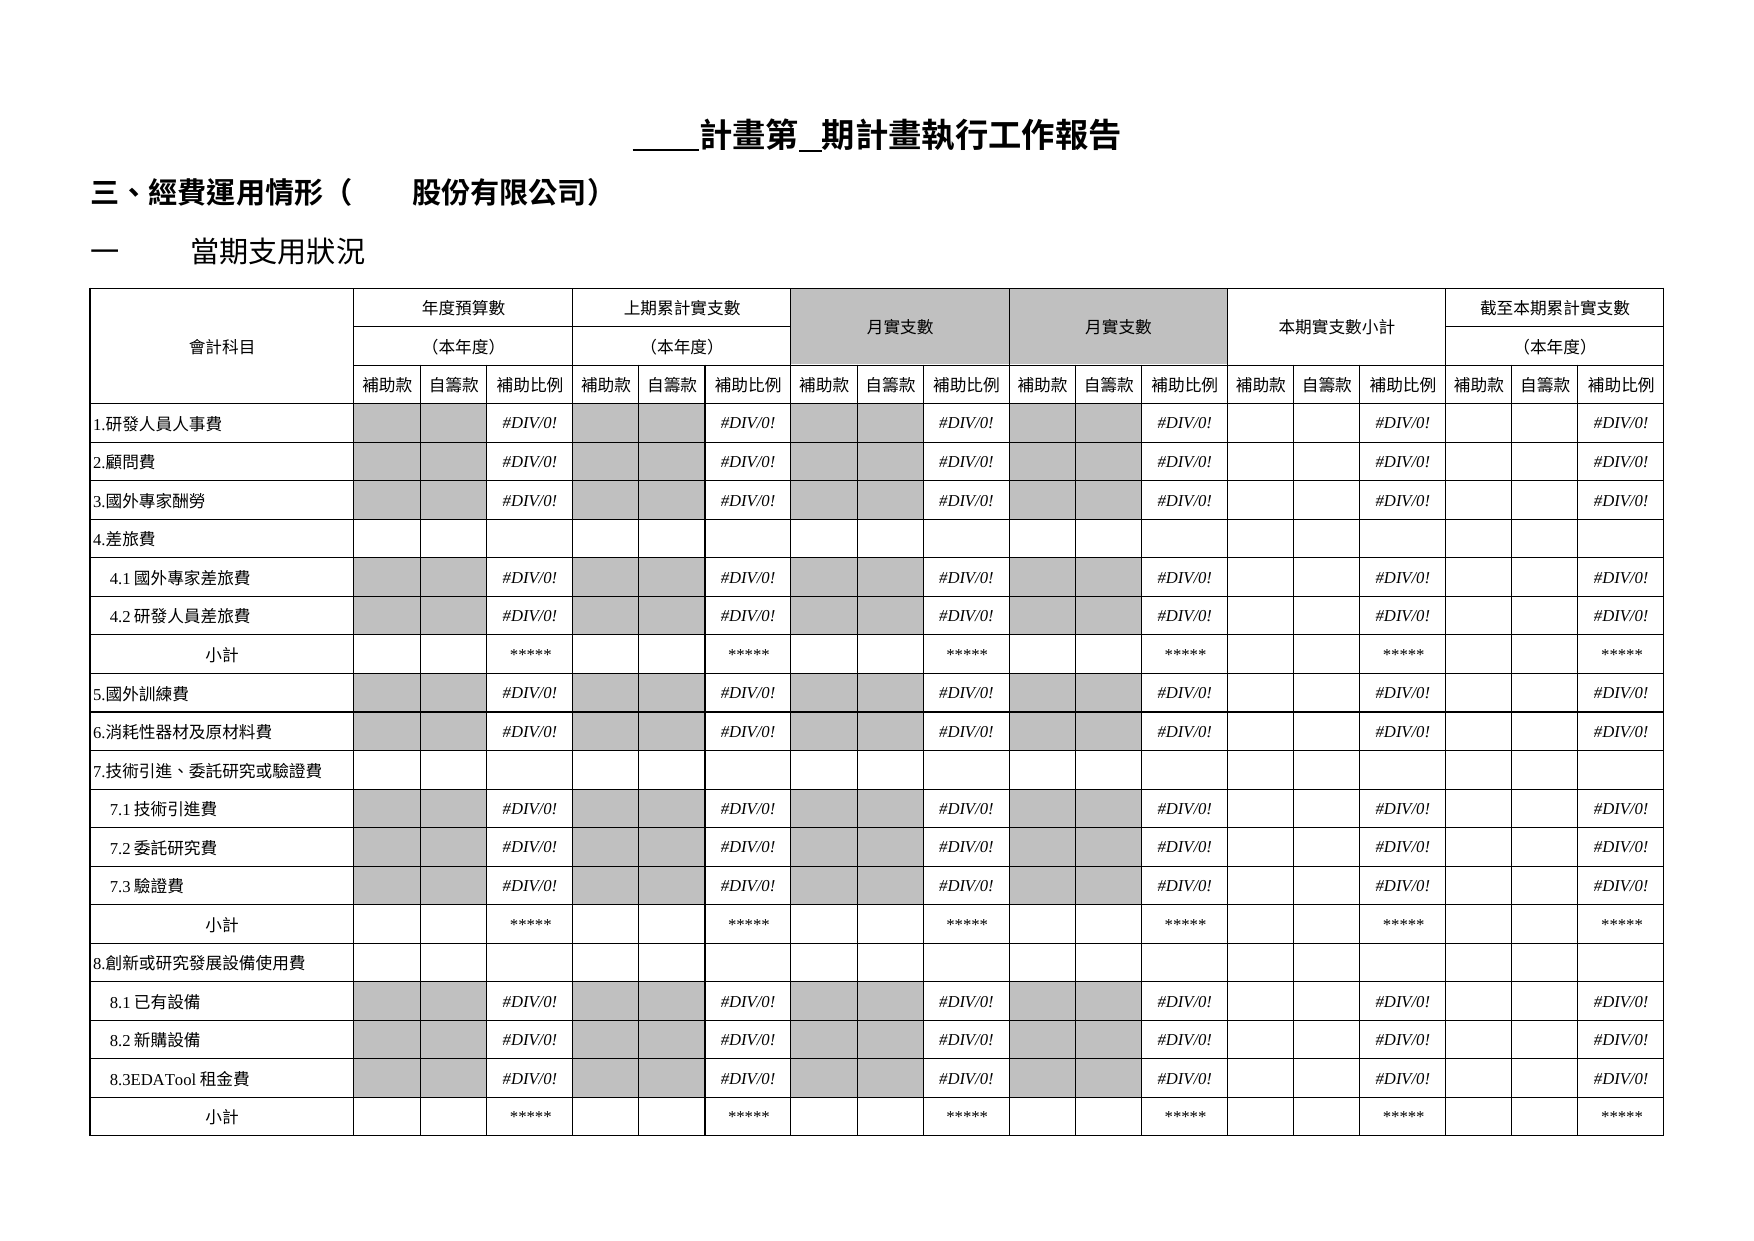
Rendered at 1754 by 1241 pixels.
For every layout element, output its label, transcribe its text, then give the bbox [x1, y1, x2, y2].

table_cell 8.1已有設備 [91, 982, 353, 1020]
table_cell [858, 713, 923, 750]
table_header 本期實支數小計 [1228, 289, 1445, 364]
table_cell #DIV/0! [706, 558, 790, 596]
table_cell #DIV/0! [924, 1059, 1009, 1097]
table_cell [791, 404, 857, 442]
table_cell [1228, 828, 1293, 866]
table_cell 7.1技術引進費 [91, 790, 353, 827]
table_cell [573, 520, 638, 557]
table_cell [1360, 944, 1445, 981]
table_cell #DIV/0! [1142, 713, 1227, 750]
table_cell 補助款 [1228, 366, 1293, 403]
table_cell [354, 481, 420, 519]
table_cell [1010, 443, 1075, 480]
table_cell #DIV/0! [1360, 790, 1445, 827]
table_cell [639, 867, 704, 904]
table_cell [354, 404, 420, 442]
table_cell #DIV/0! [706, 828, 790, 866]
table_cell 補助比例 [1360, 366, 1445, 403]
table_cell [1294, 674, 1359, 711]
table_cell [1446, 520, 1511, 557]
table_cell 4.2研發人員差旅費 [91, 597, 353, 634]
table_cell #DIV/0! [924, 558, 1009, 596]
table_cell 8.創新或研究發展設備使用費 [91, 944, 353, 981]
table_cell [1076, 944, 1141, 981]
table_cell [858, 1021, 923, 1058]
table_cell [1010, 1059, 1075, 1097]
table_cell [924, 944, 1009, 981]
table_cell [924, 520, 1009, 557]
table_cell [1228, 713, 1293, 750]
list 當期支用狀況 [90, 212, 1664, 287]
table_cell [639, 443, 704, 480]
table_cell [1446, 443, 1511, 480]
table_cell [1294, 1059, 1359, 1097]
table_cell #DIV/0! [1360, 597, 1445, 634]
table_cell [639, 1059, 704, 1097]
table_cell [1294, 982, 1359, 1020]
table_cell [1294, 905, 1359, 943]
table_cell ***** [1578, 635, 1663, 673]
table_cell [1294, 520, 1359, 557]
table_cell #DIV/0! [1578, 1021, 1663, 1058]
table_cell [354, 982, 420, 1020]
table_cell [1076, 674, 1141, 711]
table_cell #DIV/0! [487, 443, 572, 480]
table_cell ***** [1578, 905, 1663, 943]
table_cell 8.3EDATool租金費 [91, 1059, 353, 1097]
table_cell 小計 [91, 905, 353, 943]
table_cell [1228, 751, 1293, 788]
table_cell [791, 751, 857, 788]
table_cell #DIV/0! [1142, 404, 1227, 442]
table_cell [1446, 1098, 1511, 1135]
table_cell 6.消耗性器材及原材料費 [91, 713, 353, 750]
table_cell [858, 674, 923, 711]
table_cell #DIV/0! [1578, 404, 1663, 442]
table_cell [858, 635, 923, 673]
table_cell #DIV/0! [1360, 867, 1445, 904]
table_cell [858, 597, 923, 634]
table_cell [354, 944, 420, 981]
table_cell [1076, 520, 1141, 557]
table_cell （本年度） [1446, 327, 1663, 364]
table_header 會計科目 [91, 289, 353, 403]
table_cell [354, 674, 420, 711]
table_cell 4.1國外專家差旅費 [91, 558, 353, 596]
table_cell [487, 520, 572, 557]
table_cell 補助款 [1446, 366, 1511, 403]
table_cell #DIV/0! [924, 713, 1009, 750]
table_cell [1010, 674, 1075, 711]
table_cell [573, 713, 638, 750]
table_cell [858, 944, 923, 981]
table_cell 自籌款 [858, 366, 923, 403]
table_cell [791, 558, 857, 596]
table_cell [1010, 867, 1075, 904]
table_header 月實支數 [791, 289, 1009, 364]
table_cell [1228, 944, 1293, 981]
table_cell [573, 828, 638, 866]
table_cell [573, 790, 638, 827]
table_cell [1010, 982, 1075, 1020]
table_cell [858, 404, 923, 442]
table_cell [1360, 751, 1445, 788]
table_cell [791, 1059, 857, 1097]
table_cell [1228, 558, 1293, 596]
table_cell [1010, 1021, 1075, 1058]
table_cell [573, 944, 638, 981]
table_cell [421, 828, 486, 866]
table_cell [791, 1021, 857, 1058]
table_cell [639, 1021, 704, 1058]
table_cell [1010, 828, 1075, 866]
table_cell #DIV/0! [1360, 1059, 1445, 1097]
table_cell [1294, 1098, 1359, 1135]
table_cell 補助比例 [706, 366, 790, 403]
table_cell [791, 520, 857, 557]
table_cell 自籌款 [639, 366, 704, 403]
table_cell #DIV/0! [1578, 828, 1663, 866]
table_cell 自籌款 [421, 366, 486, 403]
table_cell [1294, 790, 1359, 827]
table_cell #DIV/0! [487, 790, 572, 827]
table_cell #DIV/0! [1360, 1021, 1445, 1058]
table_cell [573, 481, 638, 519]
table_cell ***** [1360, 905, 1445, 943]
table_cell [1076, 597, 1141, 634]
table_cell ***** [487, 1098, 572, 1135]
table_cell [573, 635, 638, 673]
table_cell [487, 944, 572, 981]
table_cell [858, 867, 923, 904]
table_cell [1360, 520, 1445, 557]
table_cell [1446, 905, 1511, 943]
table_cell ***** [706, 905, 790, 943]
table_cell ***** [1142, 1098, 1227, 1135]
table_cell #DIV/0! [1142, 443, 1227, 480]
table_cell [858, 790, 923, 827]
table_cell [354, 867, 420, 904]
table_cell ***** [924, 1098, 1009, 1135]
table_cell 補助比例 [1578, 366, 1663, 403]
table_cell [791, 944, 857, 981]
table_cell [421, 443, 486, 480]
table_cell [1578, 520, 1663, 557]
table_cell #DIV/0! [1578, 597, 1663, 634]
table_cell [791, 905, 857, 943]
table_cell #DIV/0! [924, 674, 1009, 711]
table_cell [1076, 982, 1141, 1020]
table_cell [1010, 635, 1075, 673]
table_cell [858, 558, 923, 596]
table_cell #DIV/0! [487, 481, 572, 519]
table_cell [1294, 597, 1359, 634]
table_cell [1142, 944, 1227, 981]
table_cell #DIV/0! [1578, 790, 1663, 827]
table_cell [639, 982, 704, 1020]
table_cell [1076, 558, 1141, 596]
table_cell #DIV/0! [1578, 481, 1663, 519]
table_cell [421, 635, 486, 673]
table_cell [1010, 713, 1075, 750]
table_cell 4.差旅費 [91, 520, 353, 557]
table_cell （本年度） [573, 327, 790, 364]
table_cell [421, 944, 486, 981]
table_cell [354, 713, 420, 750]
table_cell [1446, 481, 1511, 519]
table_cell ***** [1360, 1098, 1445, 1135]
table_cell [1446, 1059, 1511, 1097]
table_cell [858, 481, 923, 519]
table_cell #DIV/0! [706, 481, 790, 519]
table_cell [1294, 1021, 1359, 1058]
table_cell [1010, 520, 1075, 557]
table_cell 補助款 [1010, 366, 1075, 403]
table_cell [354, 1098, 420, 1135]
table_cell #DIV/0! [706, 713, 790, 750]
table_cell [1076, 867, 1141, 904]
table_cell [1076, 1059, 1141, 1097]
table_cell [354, 751, 420, 788]
table_cell 補助款 [573, 366, 638, 403]
table_cell [421, 1098, 486, 1135]
table_cell [1294, 443, 1359, 480]
table_cell [354, 905, 420, 943]
table_cell [1446, 751, 1511, 788]
table_cell #DIV/0! [487, 828, 572, 866]
table_cell [421, 520, 486, 557]
table_cell [1512, 828, 1577, 866]
table_cell [1076, 905, 1141, 943]
table_cell [639, 905, 704, 943]
table_cell [858, 905, 923, 943]
table_cell [573, 982, 638, 1020]
table_cell #DIV/0! [924, 1021, 1009, 1058]
table_cell [1578, 944, 1663, 981]
table_cell #DIV/0! [1142, 867, 1227, 904]
table_cell [924, 751, 1009, 788]
table_cell [639, 597, 704, 634]
table_cell #DIV/0! [1578, 867, 1663, 904]
table_cell [791, 443, 857, 480]
table_cell [1010, 558, 1075, 596]
table_cell #DIV/0! [706, 404, 790, 442]
table_cell #DIV/0! [1360, 443, 1445, 480]
table_cell #DIV/0! [706, 597, 790, 634]
table_cell [1512, 481, 1577, 519]
table_cell [1512, 597, 1577, 634]
table_cell [1446, 597, 1511, 634]
table_cell [573, 674, 638, 711]
table_cell [858, 828, 923, 866]
table_cell [573, 404, 638, 442]
table_cell [1446, 674, 1511, 711]
text 三、經費運用情形（ 股份有限公司） [90, 170, 1664, 212]
table_cell #DIV/0! [487, 867, 572, 904]
table_cell ***** [706, 635, 790, 673]
table_cell 7.技術引進、委託研究或驗證費 [91, 751, 353, 788]
table_cell #DIV/0! [924, 404, 1009, 442]
table_cell 補助比例 [487, 366, 572, 403]
table_cell [1512, 635, 1577, 673]
table_cell [1142, 520, 1227, 557]
table_cell [1512, 443, 1577, 480]
table_cell 小計 [91, 635, 353, 673]
table_cell [791, 867, 857, 904]
table_cell #DIV/0! [1142, 828, 1227, 866]
table_cell ***** [1142, 635, 1227, 673]
table_cell 小計 [91, 1098, 353, 1135]
table_cell [1010, 597, 1075, 634]
table_cell #DIV/0! [924, 982, 1009, 1020]
table_cell [639, 635, 704, 673]
table_cell [1228, 520, 1293, 557]
table_cell [1294, 867, 1359, 904]
table_cell [1446, 1021, 1511, 1058]
table_cell [639, 558, 704, 596]
table_cell [1294, 828, 1359, 866]
table_cell [858, 982, 923, 1020]
table_cell [1446, 944, 1511, 981]
table_cell [421, 867, 486, 904]
table_cell #DIV/0! [706, 982, 790, 1020]
table_cell [1228, 1021, 1293, 1058]
table_cell [1076, 443, 1141, 480]
table_cell 7.2委託研究費 [91, 828, 353, 866]
table_cell #DIV/0! [706, 1021, 790, 1058]
table_cell [791, 790, 857, 827]
table_cell [791, 481, 857, 519]
table_cell #DIV/0! [924, 828, 1009, 866]
table_cell [1228, 1059, 1293, 1097]
table_cell [639, 790, 704, 827]
table_cell #DIV/0! [1142, 481, 1227, 519]
table_cell #DIV/0! [1142, 597, 1227, 634]
table_cell #DIV/0! [487, 597, 572, 634]
table_cell #DIV/0! [487, 404, 572, 442]
table_cell [1076, 790, 1141, 827]
table_cell [1076, 1021, 1141, 1058]
table_cell [1294, 713, 1359, 750]
table_cell [1228, 790, 1293, 827]
table_cell #DIV/0! [1578, 713, 1663, 750]
text 計畫第 期計畫執行工作報告 [90, 95, 1664, 170]
table_cell [1294, 944, 1359, 981]
table_cell [639, 674, 704, 711]
table_cell [1512, 944, 1577, 981]
table_cell #DIV/0! [1578, 982, 1663, 1020]
table_header 上期累計實支數 [573, 289, 790, 326]
table_cell ***** [1360, 635, 1445, 673]
table_cell [639, 481, 704, 519]
table_cell [1512, 404, 1577, 442]
table_cell 補助比例 [924, 366, 1009, 403]
table_cell #DIV/0! [1142, 790, 1227, 827]
table_cell #DIV/0! [1578, 558, 1663, 596]
table_cell [354, 1059, 420, 1097]
table_cell #DIV/0! [1360, 982, 1445, 1020]
table_cell #DIV/0! [487, 982, 572, 1020]
table_cell ***** [706, 1098, 790, 1135]
table_cell 自籌款 [1076, 366, 1141, 403]
table_cell [1228, 481, 1293, 519]
table_cell [421, 751, 486, 788]
table_cell [1076, 635, 1141, 673]
table_cell #DIV/0! [487, 713, 572, 750]
table_cell [639, 828, 704, 866]
table_cell [573, 905, 638, 943]
table_cell #DIV/0! [706, 674, 790, 711]
table_cell [354, 520, 420, 557]
table_cell [1228, 443, 1293, 480]
table_cell [639, 520, 704, 557]
table_cell [791, 982, 857, 1020]
table_cell ***** [924, 635, 1009, 673]
table_cell [354, 790, 420, 827]
table_cell #DIV/0! [706, 790, 790, 827]
table_cell #DIV/0! [706, 867, 790, 904]
table_cell [858, 1059, 923, 1097]
table_cell [1228, 1098, 1293, 1135]
table_cell [1142, 751, 1227, 788]
table_cell [1578, 751, 1663, 788]
table_cell #DIV/0! [1578, 443, 1663, 480]
table_cell [1512, 520, 1577, 557]
table_cell [791, 713, 857, 750]
table_cell [354, 635, 420, 673]
table_cell （本年度） [354, 327, 572, 364]
table_cell [354, 558, 420, 596]
table_cell #DIV/0! [924, 443, 1009, 480]
table_cell #DIV/0! [487, 1059, 572, 1097]
table_cell [421, 558, 486, 596]
table_cell [1228, 597, 1293, 634]
table_cell [1512, 558, 1577, 596]
table_cell [1294, 751, 1359, 788]
table_header 年度預算數 [354, 289, 572, 326]
table_header 截至本期累計實支數 [1446, 289, 1663, 326]
table_cell [487, 751, 572, 788]
table_cell [1446, 982, 1511, 1020]
table_cell [1076, 404, 1141, 442]
table_cell 1.研發人員人事費 [91, 404, 353, 442]
table_cell [1446, 790, 1511, 827]
table_cell [1512, 790, 1577, 827]
table_cell [573, 1098, 638, 1135]
table_cell #DIV/0! [1142, 674, 1227, 711]
table_cell [1294, 635, 1359, 673]
table_cell #DIV/0! [1360, 481, 1445, 519]
table_cell #DIV/0! [487, 558, 572, 596]
table_cell [1446, 867, 1511, 904]
table_cell [421, 905, 486, 943]
table_cell [573, 558, 638, 596]
table_cell #DIV/0! [1360, 828, 1445, 866]
table_cell [421, 597, 486, 634]
table_cell #DIV/0! [1360, 674, 1445, 711]
table_cell [1512, 1059, 1577, 1097]
table_header 月實支數 [1010, 289, 1227, 364]
table_cell #DIV/0! [924, 597, 1009, 634]
table_cell [1512, 674, 1577, 711]
table_cell [1446, 828, 1511, 866]
table_cell #DIV/0! [1578, 674, 1663, 711]
table_cell [354, 1021, 420, 1058]
table_cell #DIV/0! [1360, 404, 1445, 442]
table_cell [1228, 867, 1293, 904]
table_cell [573, 1021, 638, 1058]
table_cell [1010, 751, 1075, 788]
table_cell [1076, 713, 1141, 750]
table_cell ***** [1142, 905, 1227, 943]
table_cell [706, 520, 790, 557]
table_cell [1010, 481, 1075, 519]
table_cell #DIV/0! [706, 1059, 790, 1097]
table_cell [573, 751, 638, 788]
table_cell [354, 443, 420, 480]
table_cell [1294, 558, 1359, 596]
table_cell 8.2新購設備 [91, 1021, 353, 1058]
table_cell #DIV/0! [924, 867, 1009, 904]
table_cell [1010, 905, 1075, 943]
table_cell [1076, 1098, 1141, 1135]
table_cell #DIV/0! [924, 790, 1009, 827]
table_cell [1076, 828, 1141, 866]
table_cell [1076, 481, 1141, 519]
table_cell [1512, 867, 1577, 904]
table_cell [639, 713, 704, 750]
table_cell 5.國外訓練費 [91, 674, 353, 711]
table_cell [1446, 404, 1511, 442]
table_cell 自籌款 [1512, 366, 1577, 403]
table_cell [791, 828, 857, 866]
table_cell [1010, 1098, 1075, 1135]
table_cell [706, 944, 790, 981]
table_cell [421, 1059, 486, 1097]
table_cell [858, 520, 923, 557]
table_cell 補助款 [354, 366, 420, 403]
table_cell [1512, 1021, 1577, 1058]
table_cell ***** [1578, 1098, 1663, 1135]
table_cell [1446, 713, 1511, 750]
table_cell [1228, 982, 1293, 1020]
table_cell 7.3驗證費 [91, 867, 353, 904]
table_cell [1010, 404, 1075, 442]
table_cell [421, 790, 486, 827]
table_cell [1228, 674, 1293, 711]
table_cell [639, 751, 704, 788]
table_cell #DIV/0! [706, 443, 790, 480]
table_cell 2.顧問費 [91, 443, 353, 480]
table_cell 3.國外專家酬勞 [91, 481, 353, 519]
table_cell #DIV/0! [1360, 558, 1445, 596]
table_cell [1512, 905, 1577, 943]
table_cell [1512, 1098, 1577, 1135]
table_cell [573, 443, 638, 480]
table_cell [573, 867, 638, 904]
table_cell [858, 751, 923, 788]
table_cell [573, 597, 638, 634]
table_cell 自籌款 [1294, 366, 1359, 403]
table_cell [858, 1098, 923, 1135]
table_cell [1512, 713, 1577, 750]
table_cell ***** [487, 905, 572, 943]
table_cell [1294, 481, 1359, 519]
table_cell 補助款 [791, 366, 857, 403]
table_cell [1512, 751, 1577, 788]
table_cell #DIV/0! [1142, 982, 1227, 1020]
table_cell [354, 597, 420, 634]
table_cell ***** [924, 905, 1009, 943]
table_cell 補助比例 [1142, 366, 1227, 403]
table_cell [791, 597, 857, 634]
table_cell [421, 404, 486, 442]
table_cell [791, 635, 857, 673]
table_cell [1010, 944, 1075, 981]
table_cell [421, 982, 486, 1020]
table_cell [354, 828, 420, 866]
table_cell ***** [487, 635, 572, 673]
table_cell [1512, 982, 1577, 1020]
table_cell [1010, 790, 1075, 827]
table_cell [1228, 404, 1293, 442]
table_cell [1446, 558, 1511, 596]
table_cell [573, 1059, 638, 1097]
table_cell [1076, 751, 1141, 788]
table_cell #DIV/0! [1142, 1059, 1227, 1097]
table_cell [791, 674, 857, 711]
table_cell [639, 1098, 704, 1135]
table_cell #DIV/0! [1578, 1059, 1663, 1097]
table_cell #DIV/0! [1142, 558, 1227, 596]
table_cell [791, 1098, 857, 1135]
table_cell [421, 481, 486, 519]
table_cell #DIV/0! [1360, 713, 1445, 750]
table_cell [421, 674, 486, 711]
table_cell [706, 751, 790, 788]
table_cell [421, 1021, 486, 1058]
table_cell [639, 944, 704, 981]
table_cell [639, 404, 704, 442]
table_cell [1294, 404, 1359, 442]
table_cell #DIV/0! [487, 674, 572, 711]
table_cell [1446, 635, 1511, 673]
table_cell #DIV/0! [487, 1021, 572, 1058]
table_cell [1228, 635, 1293, 673]
table_cell [1228, 905, 1293, 943]
table_cell [421, 713, 486, 750]
table_cell [858, 443, 923, 480]
table_cell #DIV/0! [1142, 1021, 1227, 1058]
table_cell #DIV/0! [924, 481, 1009, 519]
